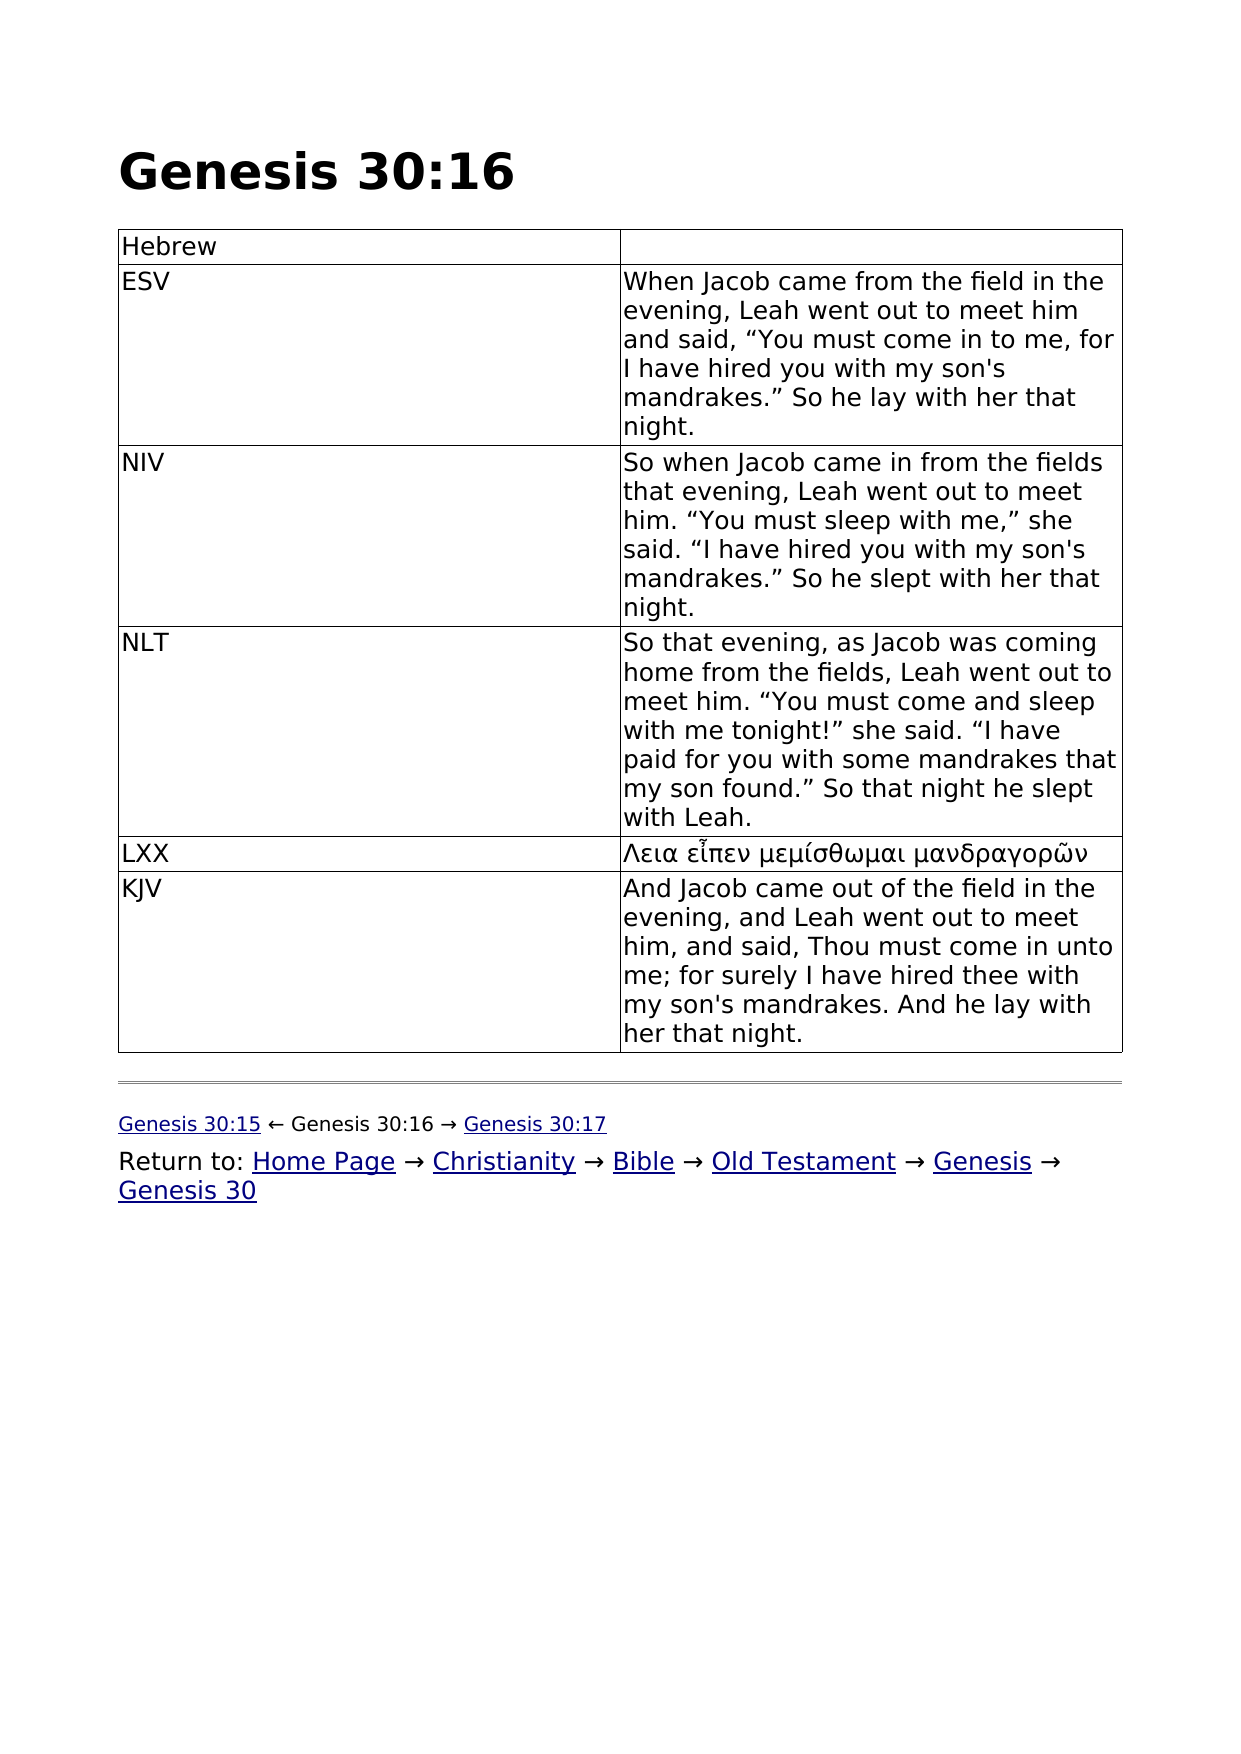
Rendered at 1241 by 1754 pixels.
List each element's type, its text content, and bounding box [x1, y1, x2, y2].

table_cell When Jacob came from the field in the evening, Leah went out to meet him and said, “You must come in to me, for I have hired you with my son's mandrakes.” So he lay with her that night. [621, 265, 1122, 445]
table_cell So when Jacob came in from the fields that evening, Leah went out to meet him. “You must sleep with me,” she said. “I have hired you with my son's mandrakes.” So he slept with her that night. [621, 446, 1122, 626]
table_cell Λεια εἶπεν μεμίσθωμαι μανδραγορῶν [621, 837, 1122, 871]
table_cell NLT [119, 627, 620, 836]
table_cell ESV [119, 265, 620, 445]
table_cell And Jacob came out of the field in the evening, and Leah went out to meet him, and said, Thou must come in unto me; for surely I have hired thee with my son's mandrakes. And he lay with her that night. [621, 872, 1122, 1052]
table_cell KJV [119, 872, 620, 1052]
table_cell LXX [119, 837, 620, 871]
table_header [621, 230, 1122, 264]
table_cell NIV [119, 446, 620, 626]
text Genesis 30:15 ← Genesis 30:16 → Genesis 30:17 [118, 1113, 1122, 1147]
table_header Hebrew [119, 230, 620, 264]
table_cell So that evening, as Jacob was coming home from the fields, Leah went out to meet him. “You must come and sleep with me tonight!” she said. “I have paid for you with some mandrakes that my son found.” So that night he slept with Leah. [621, 627, 1122, 836]
subtitle Genesis 30:16 [118, 143, 1122, 201]
text Return to: Home Page → Christianity → Bible → Old Testament → Genesis → Genesis 30 [118, 1147, 1122, 1205]
